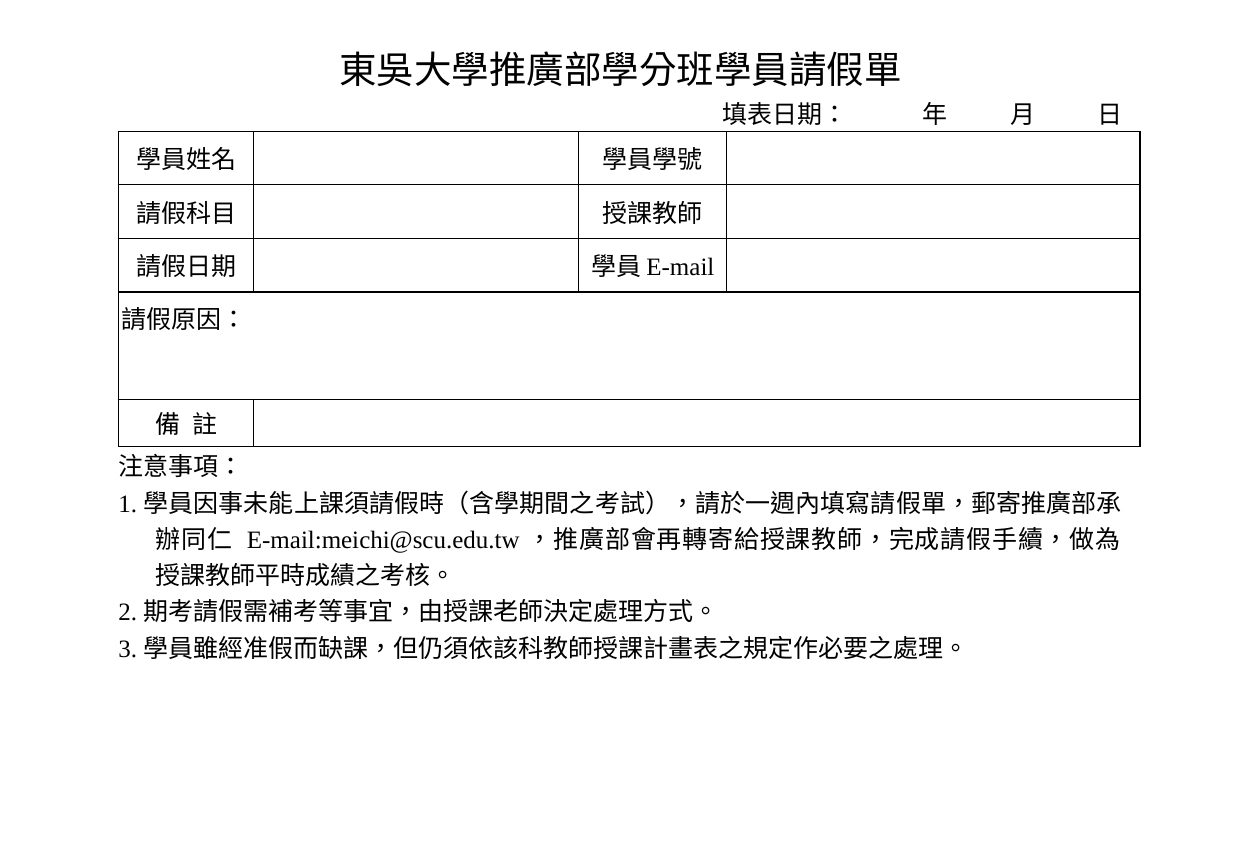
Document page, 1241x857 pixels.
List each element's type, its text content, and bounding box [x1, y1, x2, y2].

table_cell [254, 400, 1139, 446]
table_cell 學員E-mail [579, 239, 726, 291]
table_cell 備 註 [119, 400, 253, 446]
table_cell [727, 239, 1139, 291]
table_header [727, 132, 1139, 184]
table_cell [727, 185, 1139, 238]
table_cell [254, 185, 578, 238]
table_header 學員姓名 [119, 132, 253, 184]
table_cell 授課教師 [579, 185, 726, 238]
table_header 學員學號 [579, 132, 726, 184]
table_cell 請假科目 [119, 185, 253, 238]
text 東吳大學推廣部學分班學員請假單 [118, 40, 1122, 94]
table_cell 請假日期 [119, 239, 253, 291]
table_header [254, 132, 578, 184]
text 3. 學員雖經准假而缺課，但仍須依該科教師授課計畫表之規定作必要之處理。 [118, 628, 1122, 664]
text 注意事項： [118, 447, 1122, 483]
text 2. 期考請假需補考等事宜，由授課老師決定處理方式。 [118, 592, 1122, 628]
text 1. 學員因事未能上課須請假時（含學期間之考試），請於一週內填寫請假單，郵寄推廣部承辦同仁 E-mail:meichi@scu.edu.tw ，推廣部會再轉寄給授課教師，完成請假手續，做為授課教師平時成績之考核。 [118, 483, 1122, 592]
table_cell 請假原因： [119, 293, 1139, 398]
table_cell [254, 239, 578, 291]
text 填表日期： 年 月 日 [118, 94, 1122, 131]
